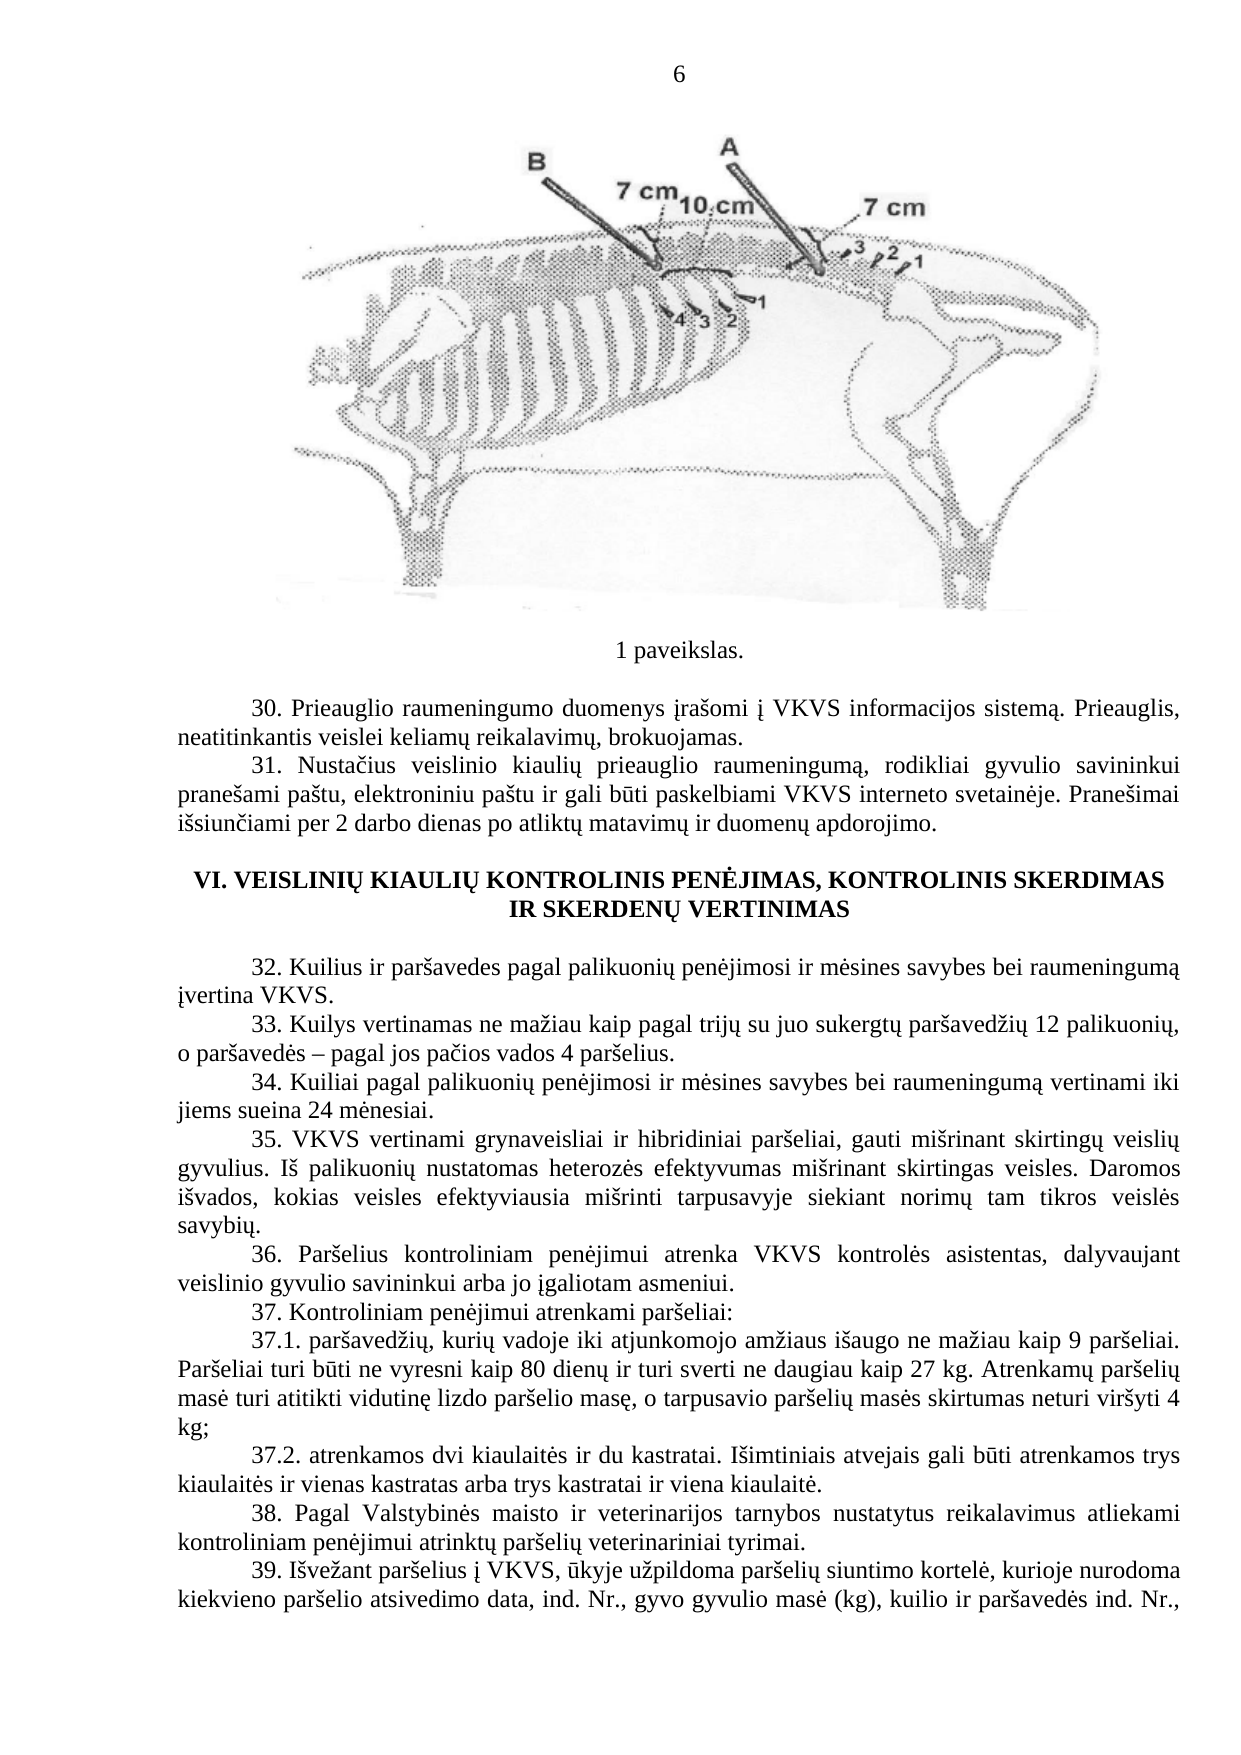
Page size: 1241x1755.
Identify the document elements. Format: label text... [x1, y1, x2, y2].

text 37.2. atrenkamos dvi kiaulaitės ir du kastratai. Išimtiniais atvejais gali būti atrenkamos trys kiaulaitės ir vienas kastratas arba trys kastratai ir viena kiaulaitė. [177, 1440, 1181, 1498]
text 34. Kuiliai pagal palikuonių penėjimosi ir mėsines savybes bei raumeningumą vertinami iki jiems sueina 24 mėnesiai. [177, 1067, 1181, 1124]
text 36. Paršelius kontroliniam penėjimui atrenka VKVS kontrolės asistentas, dalyvaujant veislinio gyvulio savininkui arba jo įgaliotam asmeniui. [177, 1239, 1181, 1297]
text 35. VKVS vertinami grynaveisliai ir hibridiniai paršeliai, gauti mišrinant skirtingų veislių gyvulius. Iš palikuonių nustatomas heterozės efektyvumas mišrinant skirtingas veisles. Daromos išvados, kokias veisles efektyviausia mišrinti tarpusavyje siekiant norimų tam tikros veislės savybių. [177, 1124, 1181, 1239]
text 33. Kuilys vertinamas ne mažiau kaip pagal trijų su juo sukergtų paršavedžių 12 palikuonių, o paršavedės – pagal jos pačios vados 4 paršelius. [177, 1009, 1181, 1067]
text 39. Išvežant paršelius į VKVS, ūkyje užpildoma paršelių siuntimo kortelė, kurioje nurodoma kiekvieno paršelio atsivedimo data, ind. Nr., gyvo gyvulio masė (kg), kuilio ir paršavedės ind. Nr., [177, 1555, 1181, 1613]
text 32. Kuilius ir paršavedes pagal palikuonių penėjimosi ir mėsines savybes bei raumeningumą įvertina VKVS. [177, 952, 1181, 1009]
text 31. Nustačius veislinio kiaulių prieauglio raumeningumą, rodikliai gyvulio savininkui pranešami paštu, elektroniniu paštu ir gali būti paskelbiami VKVS interneto svetainėje. Pranešimai išsiunčiami per 2 darbo dienas po atliktų matavimų ir duomenų apdorojimo. [177, 750, 1181, 837]
text Vi. VEISLINIŲ kiaulių KONTROLINIs PENĖJIMas, kontrolinis SKERDimas ir sKERDENŲ vertinimas [177, 865, 1181, 923]
text 30. Prieauglio raumeningumo duomenys įrašomi į VKVS informacijos sistemą. Prieauglis, neatitinkantis veislei keliamų reikalavimų, brokuojamas. [177, 693, 1181, 750]
text 38. Pagal Valstybinės maisto ir veterinarijos tarnybos nustatytus reikalavimus atliekami kontroliniam penėjimui atrinktų paršelių veterinariniai tyrimai. [177, 1498, 1181, 1555]
text 37. Kontroliniam penėjimui atrenkami paršeliai: [177, 1297, 1181, 1325]
text 1 paveikslas. [177, 636, 1181, 664]
text 37.1. paršavedžių, kurių vadoje iki atjunkomojo amžiaus išaugo ne mažiau kaip 9 paršeliai. Paršeliai turi būti ne vyresni kaip 80 dienų ir turi sverti ne daugiau kaip 27 kg. Atrenkamų paršelių masė turi atitikti vidutinę lizdo paršelio masę, o tarpusavio paršelių masės skirtumas neturi viršyti 4 kg; [177, 1325, 1181, 1440]
